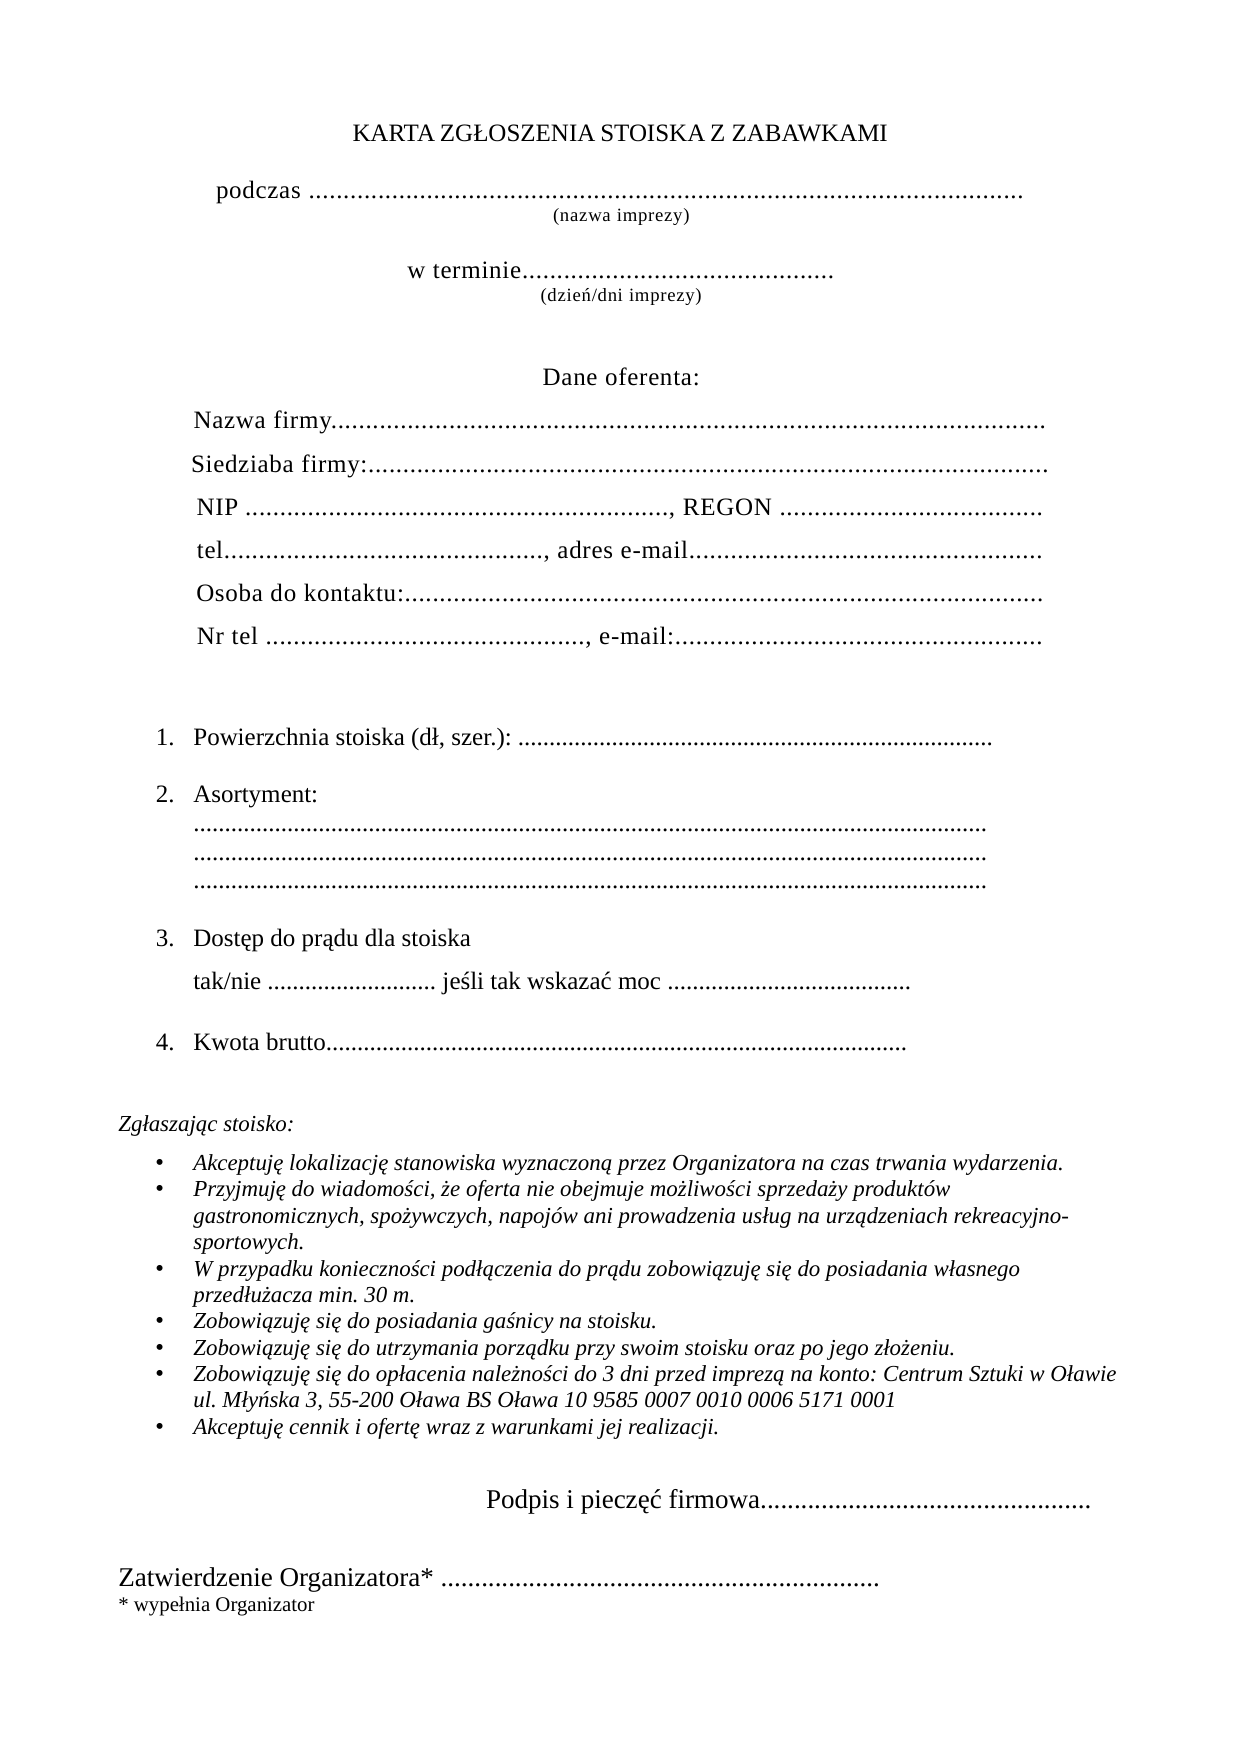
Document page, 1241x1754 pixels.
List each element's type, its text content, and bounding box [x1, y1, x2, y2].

list Zobowiązuję się do posiadania gaśnicy na stoisku. [156, 1307, 1122, 1334]
list ............................................................................................................................... [156, 808, 1122, 837]
list Akceptuję lokalizację stanowiska wyznaczoną przez Organizatora na czas trwania wydarzenia. [156, 1149, 1122, 1176]
list Zatwierdzenie Organizatora* ................................................................. [118, 1561, 1122, 1592]
text Nr tel .............................................., e-mail:..................................................... [120, 621, 1122, 650]
text w terminie............................................. [120, 255, 1122, 283]
list Zobowiązuję się do opłacenia należności do 3 dni przed imprezą na konto: Centrum Sztuki w Oławie ul. Młyńska 3, 55-200 Oława BS Oława 10 9585 0007 0010 0006 5171 0001 [156, 1360, 1122, 1413]
list Dostęp do prądu dla stoiska [156, 923, 1122, 952]
text Nazwa firmy....................................................................................................... [120, 406, 1122, 434]
text (nazwa imprezy) [120, 204, 1122, 226]
list * wypełnia Organizator [118, 1592, 1122, 1616]
text Dane oferenta: [120, 362, 1122, 391]
list tak/nie ........................... jeśli tak wskazać moc ....................................... [156, 966, 1122, 995]
text Siedziaba firmy:.................................................................................................. [120, 449, 1122, 477]
list Zgłaszając stoisko: [118, 1110, 1122, 1136]
list Powierzchnia stoiska (dł, szer.): ............................................................................ [156, 722, 1122, 751]
text Podpis i pieczęć firmowa................................................. [118, 1483, 1122, 1514]
list Przyjmuję do wiadomości, że oferta nie obejmuje możliwości sprzedaży produktów gastronomicznych, spożywczych, napojów ani prowadzenia usług na urządzeniach rekreacyjno-sportowych. [156, 1176, 1122, 1254]
list Asortyment: [156, 779, 1122, 808]
list Akceptuję cennik i ofertę wraz z warunkami jej realizacji. [156, 1413, 1122, 1439]
list ............................................................................................................................... [156, 866, 1122, 894]
text Osoba do kontaktu:............................................................................................ [120, 578, 1122, 607]
text NIP ............................................................., REGON ...................................... [120, 492, 1122, 521]
list ............................................................................................................................... [156, 837, 1122, 866]
text tel.............................................., adres e-mail................................................... [120, 535, 1122, 564]
text (dzień/dni imprezy) [120, 283, 1122, 305]
text podczas ....................................................................................................... [120, 176, 1122, 204]
text KARTA ZGŁOSZENIA STOISKA Z ZABAWKAMI [118, 118, 1122, 147]
list Zobowiązuję się do utrzymania porządku przy swoim stoisku oraz po jego złożeniu. [156, 1334, 1122, 1360]
list W przypadku konieczności podłączenia do prądu zobowiązuję się do posiadania własnego przedłużacza min. 30 m. [156, 1254, 1122, 1307]
list Kwota brutto............................................................................................. [156, 1027, 1122, 1056]
